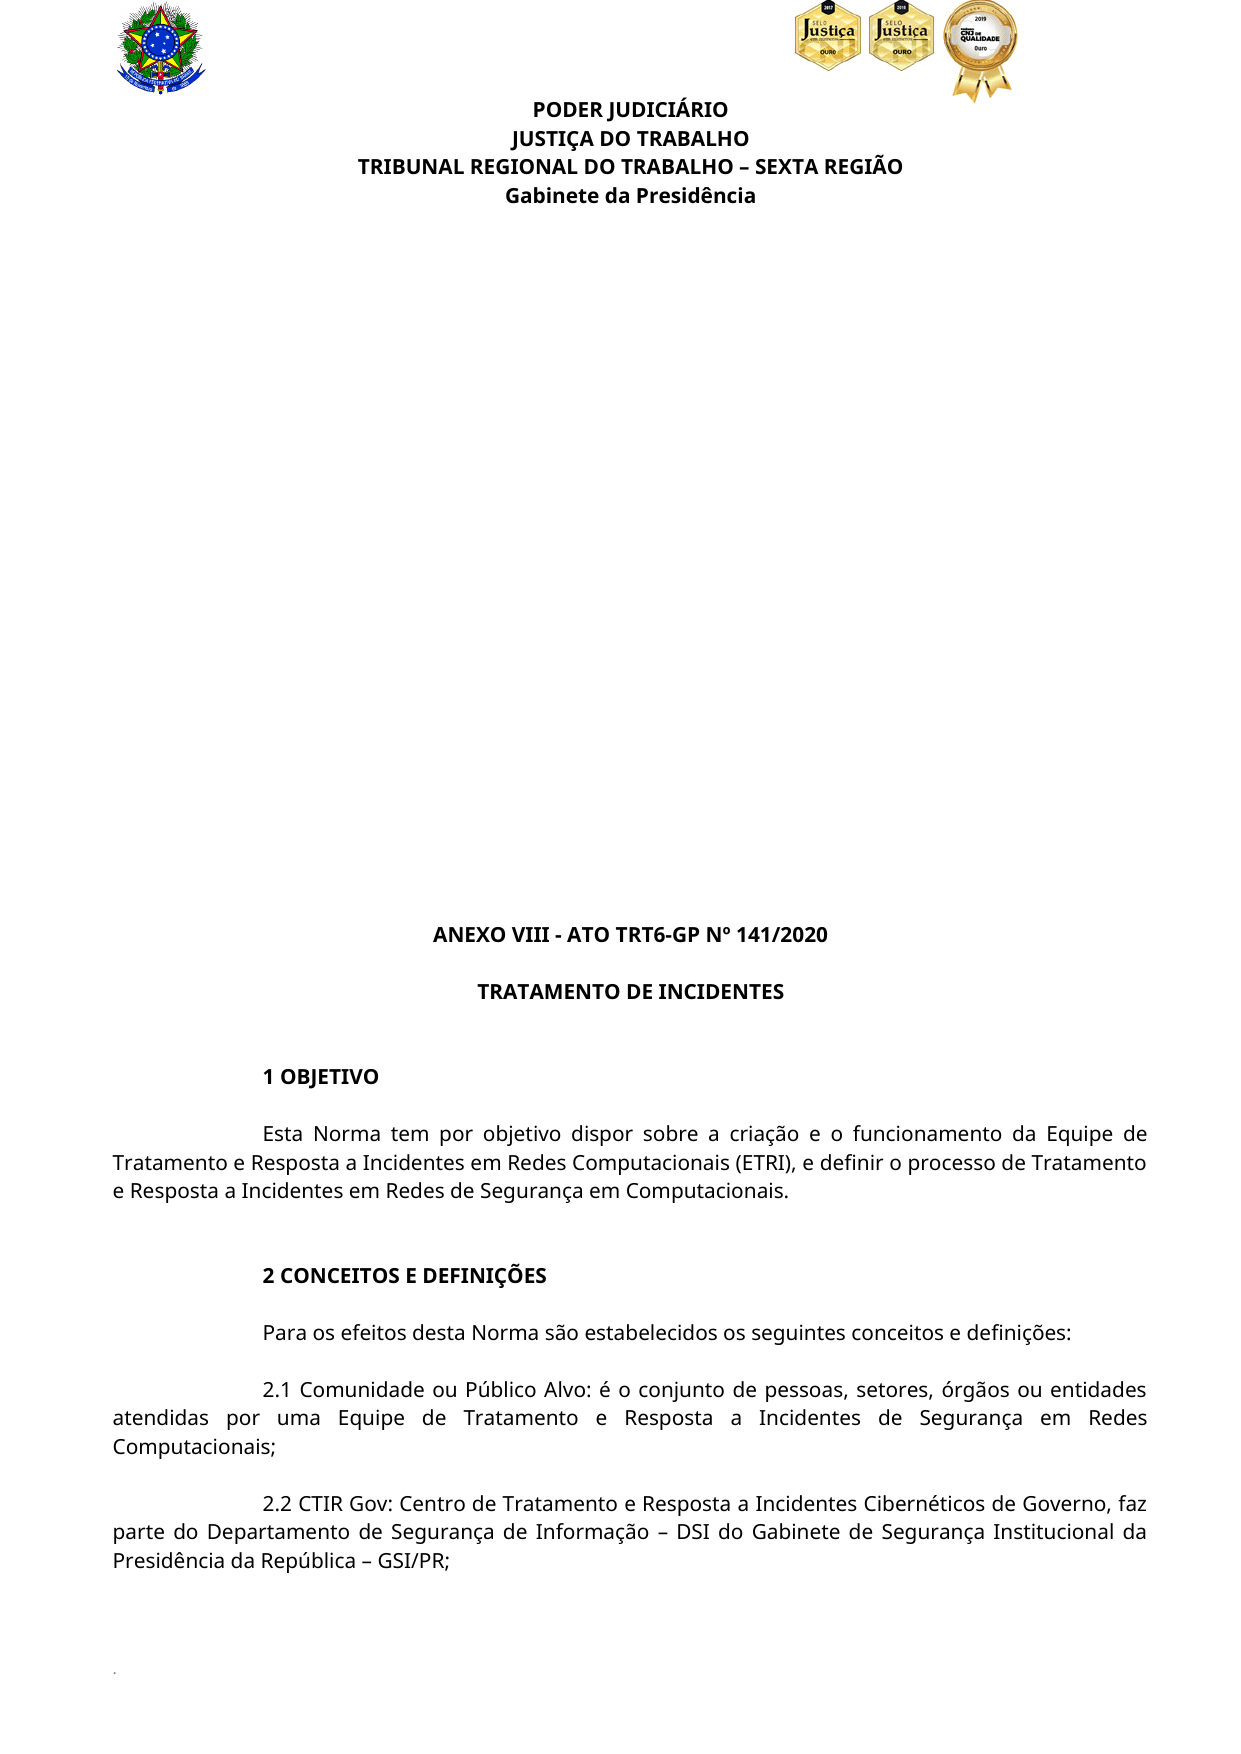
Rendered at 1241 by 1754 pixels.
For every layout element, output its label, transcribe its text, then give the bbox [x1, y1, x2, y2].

picture [112, 0, 208, 96]
text 2.2 CTIR Gov: Centro de Tratamento e Resposta a Incidentes Cibernéticos de Governo, faz parte do Departamento de Segurança de Informação – DSI do Gabinete de Segurança Institucional da Presidência da República – GSI/PR; [112, 1489, 1148, 1574]
text 2 CONCEITOS E DEFINIÇÕES [112, 1261, 1148, 1290]
text Esta Norma tem por objetivo dispor sobre a criação e o funcionamento da Equipe de Tratamento e Resposta a Incidentes em Redes Computacionais (ETRI), e definir o processo de Tratamento e Resposta a Incidentes em Redes de Segurança em Computacionais. [112, 1119, 1148, 1204]
text 2.1 Comunidade ou Público Alvo: é o conjunto de pessoas, setores, órgãos ou entidades atendidas por uma Equipe de Tratamento e Resposta a Incidentes de Segurança em Redes Computacionais; [112, 1375, 1148, 1460]
text TRATAMENTO DE INCIDENTES [112, 977, 1148, 1005]
text 1 OBJETIVO [112, 1062, 1148, 1091]
text ANEXO VIII - ATO TRT6-GP Nº 141/2020 [112, 920, 1148, 948]
text Para os efeitos desta Norma são estabelecidos os seguintes conceitos e definições: [112, 1318, 1148, 1347]
